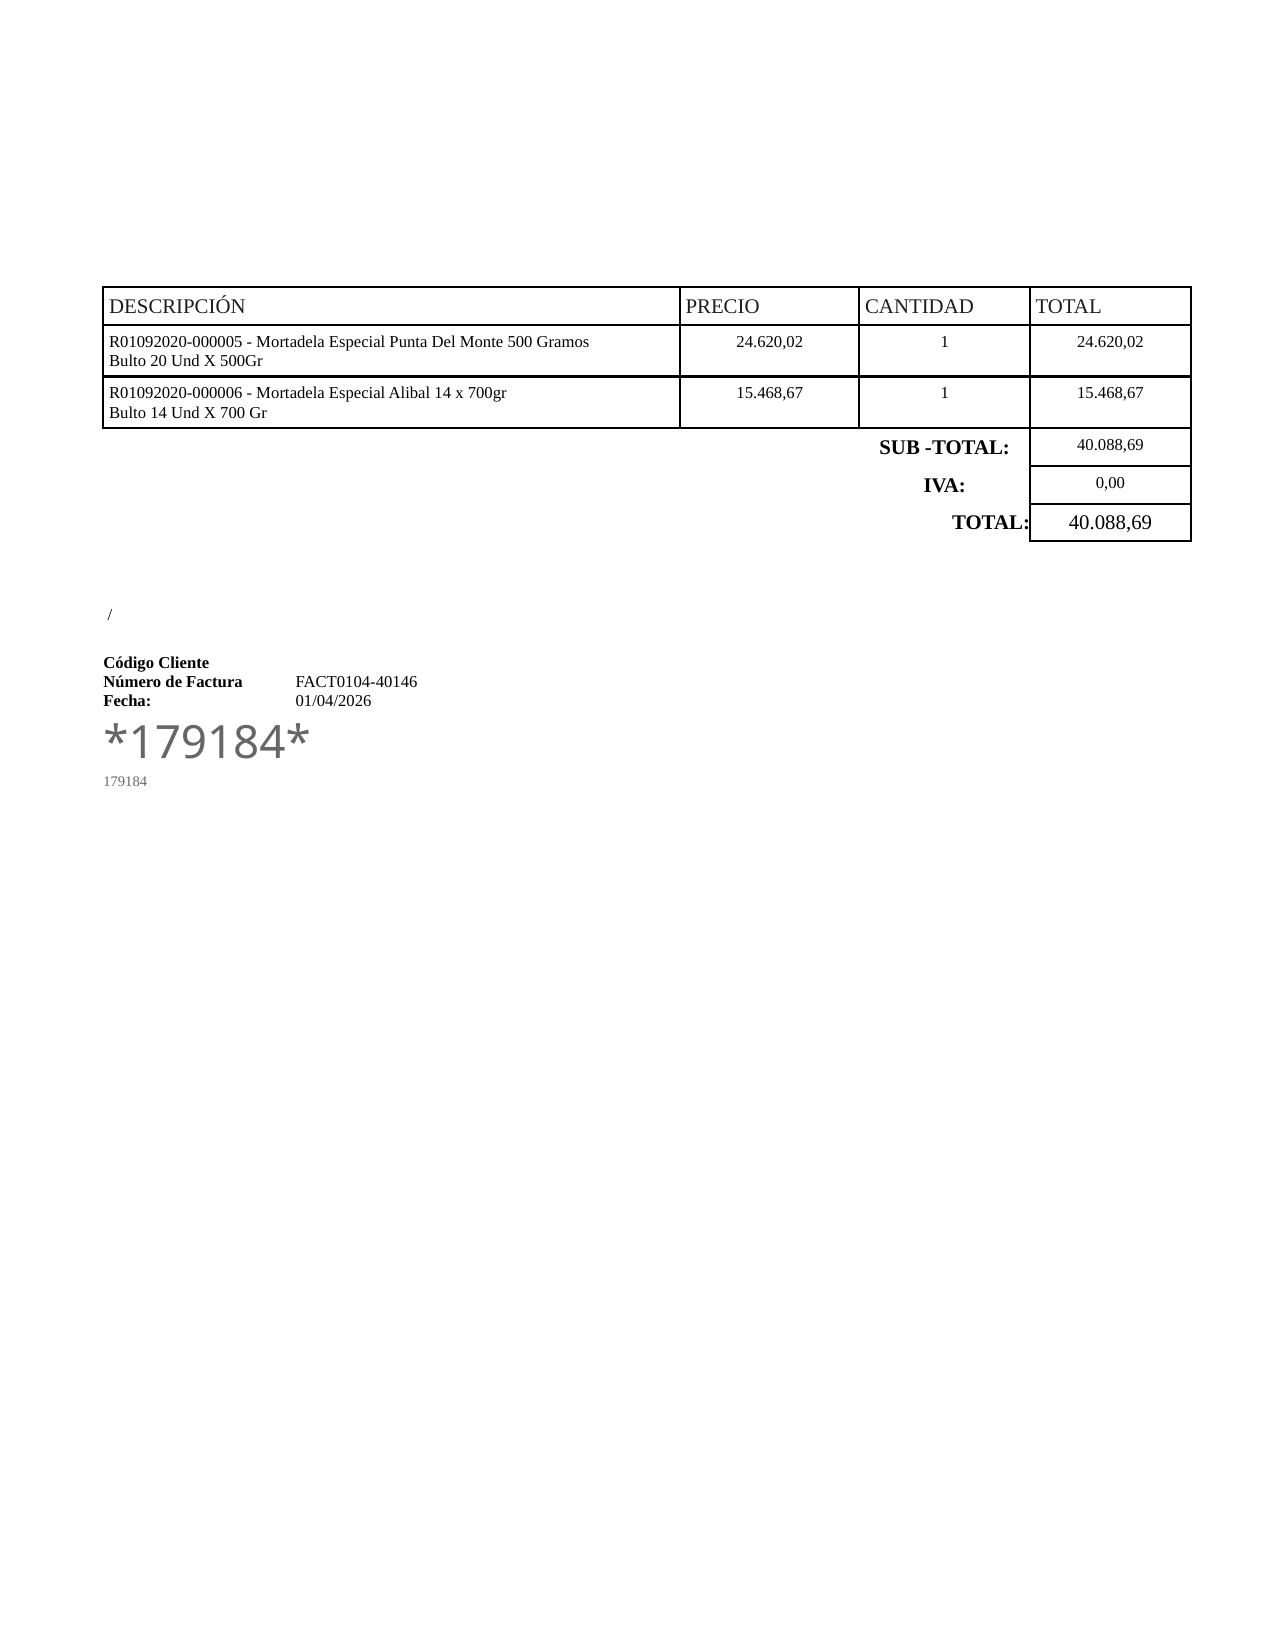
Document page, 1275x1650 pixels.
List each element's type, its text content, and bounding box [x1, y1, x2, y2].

table_cell R01092020-000006 - Mortadela Especial Alibal 14 x 700gr Bulto 14 Und X 700 Gr [104, 378, 679, 427]
table_cell 24.620,02 [681, 326, 858, 375]
table_cell 01/04/2026 [295, 691, 517, 710]
table_cell 0,00 [1031, 467, 1190, 502]
table_cell 40.088,69 [1031, 429, 1190, 465]
table_cell IVA: [859, 465, 1029, 502]
table_header TOTAL [1031, 288, 1190, 323]
table_cell TOTAL: [859, 503, 1029, 540]
table_cell 15.468,67 [681, 378, 858, 427]
table_cell / [103, 605, 858, 624]
table_cell 24.620,02 [1031, 326, 1190, 375]
text *179184* [103, 710, 1137, 772]
text 179184 [103, 772, 1137, 789]
table_header PRECIO [681, 288, 858, 323]
table_header Código Cliente [103, 653, 295, 672]
table_cell [103, 429, 859, 540]
table_header [295, 653, 517, 672]
table_cell Fecha: [103, 691, 295, 710]
table_cell 1 [860, 326, 1029, 375]
table_cell R01092020-000005 - Mortadela Especial Punta Del Monte 500 Gramos Bulto 20 Und X 500Gr [104, 326, 679, 375]
table_cell [103, 566, 858, 585]
table_cell SUB -TOTAL: [859, 429, 1029, 465]
table_cell 15.468,67 [1031, 378, 1190, 427]
table_cell 40.088,69 [1031, 505, 1190, 540]
table_cell FACT0104-40146 [295, 672, 517, 691]
table_cell [103, 585, 858, 604]
table_cell Número de Factura [103, 672, 295, 691]
table_header DESCRIPCIÓN [104, 288, 679, 323]
table_cell 1 [860, 378, 1029, 427]
table_header [103, 542, 858, 566]
table_header CANTIDAD [860, 288, 1029, 323]
